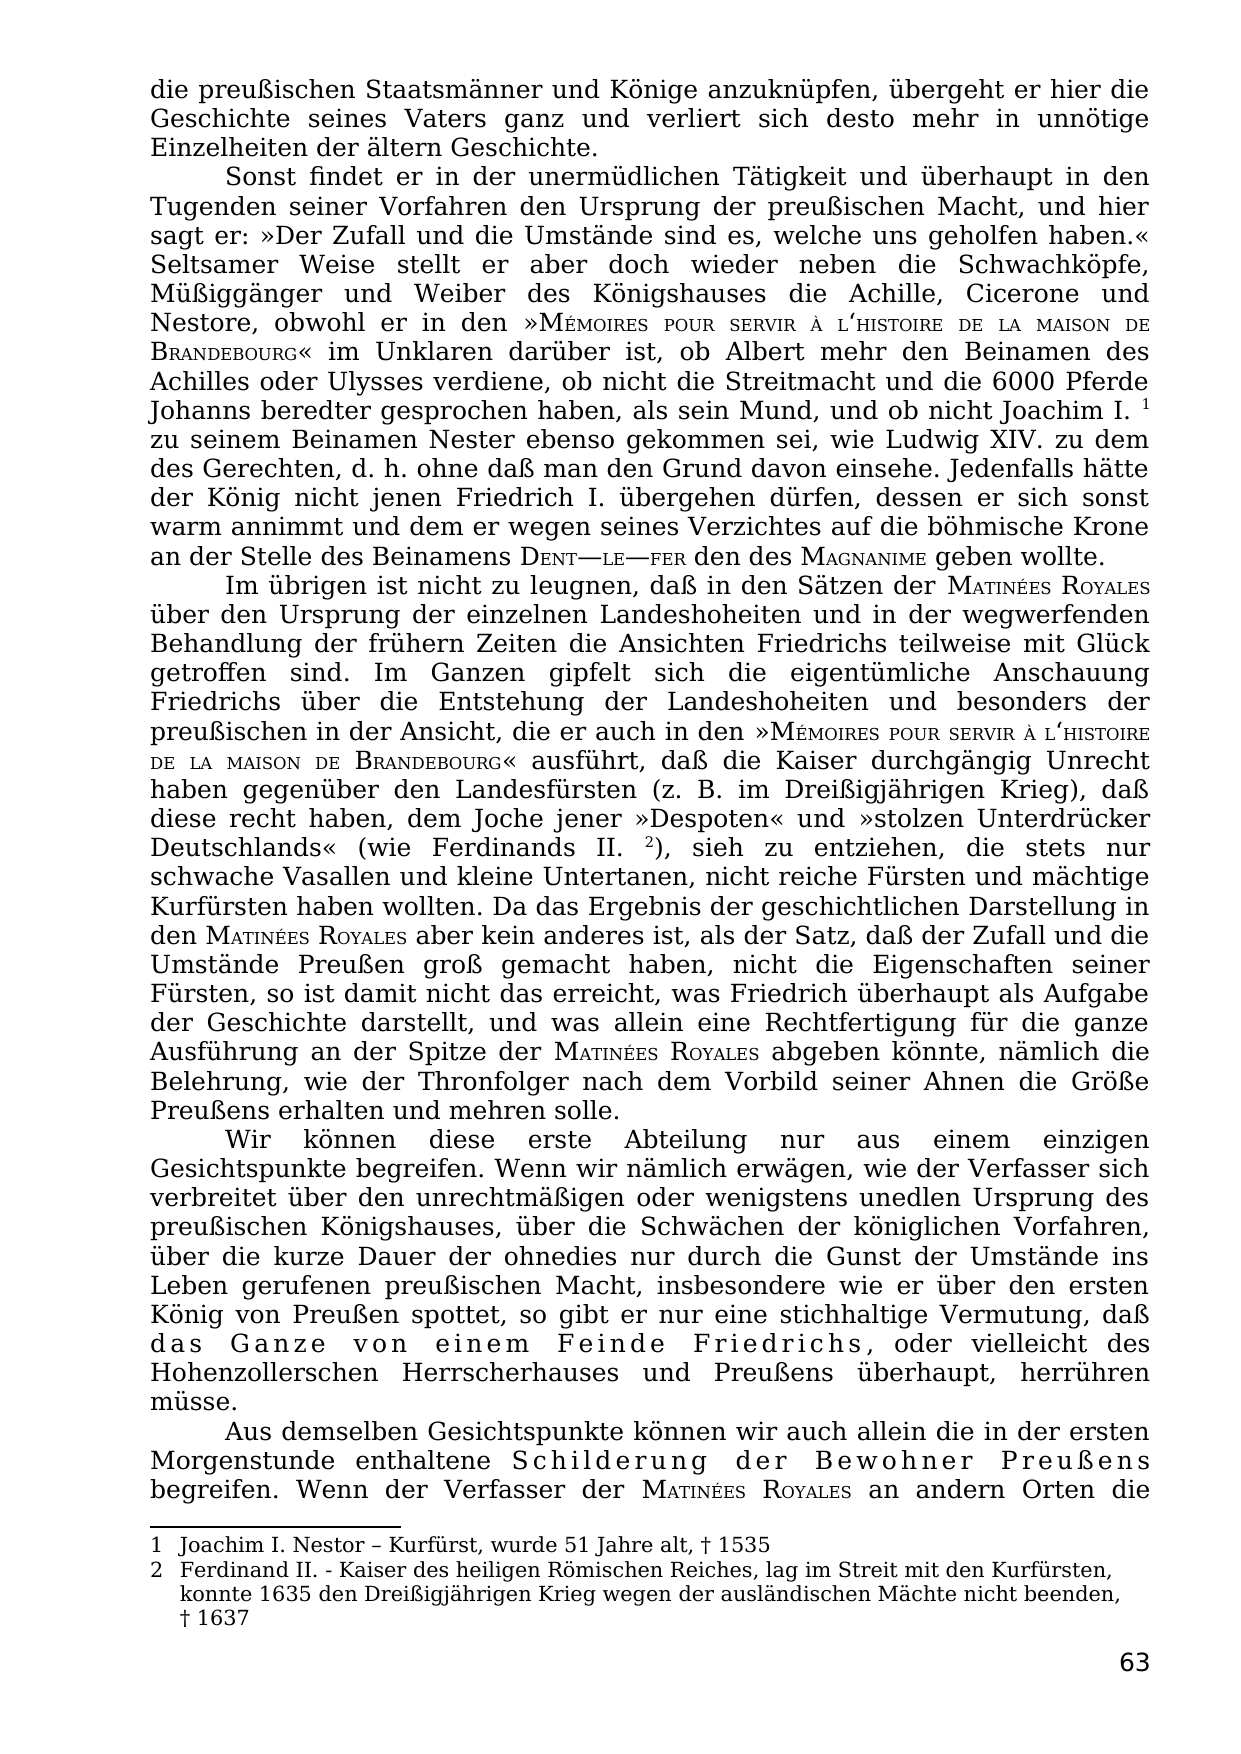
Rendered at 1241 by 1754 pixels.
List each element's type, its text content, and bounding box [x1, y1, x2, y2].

text Wir können diese erste Abteilung nur aus einem einzigen Gesichtspunkte begreifen. Wenn wir nämlich erwägen, wie der Verfasser sich verbreitet über den unrechtmäßigen oder wenigstens unedlen Ursprung des preußischen Königshauses, über die Schwächen der königlichen Vorfahren, über die kurze Dauer der ohnedies nur durch die Gunst der Umstände ins Leben gerufenen preußischen Macht, insbesondere wie er über den ersten König von Preußen spottet, so gibt er nur eine stichhaltige Vermutung, daß das Ganze von einem Feinde Friedrichs, oder vielleicht des Hohenzollerschen Herrscherhauses und Preußens überhaupt, herrühren müsse. [150, 1125, 1151, 1417]
text Im übrigen ist nicht zu leugnen, daß in den Sätzen der Matinées Royales über den Ursprung der einzelnen Landeshoheiten und in der wegwerfenden Behandlung der frühern Zeiten die Ansichten Friedrichs teilweise mit Glück getroffen sind. Im Ganzen gipfelt sich die eigentümliche Anschauung Friedrichs über die Entstehung der Landeshoheiten und besonders der preußischen in der Ansicht, die er auch in den »Mémoires pour servir à l‘histoire de la maison de Brandebourg« ausführt, daß die Kaiser durchgängig Unrecht haben gegenüber den Landesfürsten (z. B. im Dreißigjährigen Krieg), daß diese recht haben, dem Joche jener »Despoten« und »stolzen Unterdrücker Deutschlands« (wie Ferdinands II. ), sieh zu entziehen, die stets nur schwache Vasallen und kleine Untertanen, nicht reiche Fürsten und mächtige Kurfürsten haben wollten. Da das Ergebnis der geschichtlichen Darstellung in den Matinées Royales aber kein anderes ist, als der Satz, daß der Zufall und die Umstände Preußen groß gemacht haben, nicht die Eigenschaften seiner Fürsten, so ist damit nicht das erreicht, was Friedrich überhaupt als Aufgabe der Geschichte darstellt, und was allein eine Rechtfertigung für die ganze Ausführung an der Spitze der Matinées Royales abgeben könnte, nämlich die Belehrung, wie der Thronfolger nach dem Vorbild seiner Ahnen die Größe Preußens erhalten und mehren solle. [150, 571, 1151, 1125]
text Joachim I. Nestor – Kurfürst, wurde 51 Jahre alt, † 1535 [150, 1533, 1151, 1558]
text die preußischen Staatsmänner und Könige anzuknüpfen, übergeht er hier die Geschichte seines Vaters ganz und verliert sich desto mehr in unnötige Einzelheiten der ältern Geschichte. [150, 75, 1151, 162]
text Aus demselben Gesichtspunkte können wir auch allein die in der ersten Morgenstunde enthaltene Schilderung der Bewohner Preußens begreifen. Wenn der Verfasser der Matinées Royales an andern Orten die [150, 1417, 1151, 1504]
text Sonst findet er in der unermüdlichen Tätigkeit und überhaupt in den Tugenden seiner Vorfahren den Ursprung der preußischen Macht, und hier sagt er: »Der Zufall und die Umstände sind es, welche uns geholfen haben.« Seltsamer Weise stellt er aber doch wieder neben die Schwachköpfe, Müßiggänger und Weiber des Königshauses die Achille, Cicerone und Nestore, obwohl er in den »Mémoires pour servir à l‘histoire de la maison de Brandebourg« im Unklaren darüber ist, ob Albert mehr den Beinamen des Achilles oder Ulysses verdiene, ob nicht die Streitmacht und die 6000 Pferde Johanns beredter gesprochen haben, als sein Mund, und ob nicht Joachim I. zu seinem Beinamen Nester ebenso gekommen sei, wie Ludwig XIV. zu dem des Gerechten, d. h. ohne daß man den Grund davon einsehe. Jedenfalls hätte der König nicht jenen Friedrich I. übergehen dürfen, dessen er sich sonst warm annimmt und dem er wegen seines Verzichtes auf die böhmische Krone an der Stelle des Beinamens Dent—le—fer den des Magnanime geben wollte. [150, 162, 1151, 571]
text Ferdinand II. - Kaiser des heiligen Römischen Reiches, lag im Streit mit den Kurfürsten, konnte 1635 den Dreißigjährigen Krieg wegen der ausländischen Mächte nicht beenden, † 1637 [150, 1558, 1151, 1631]
